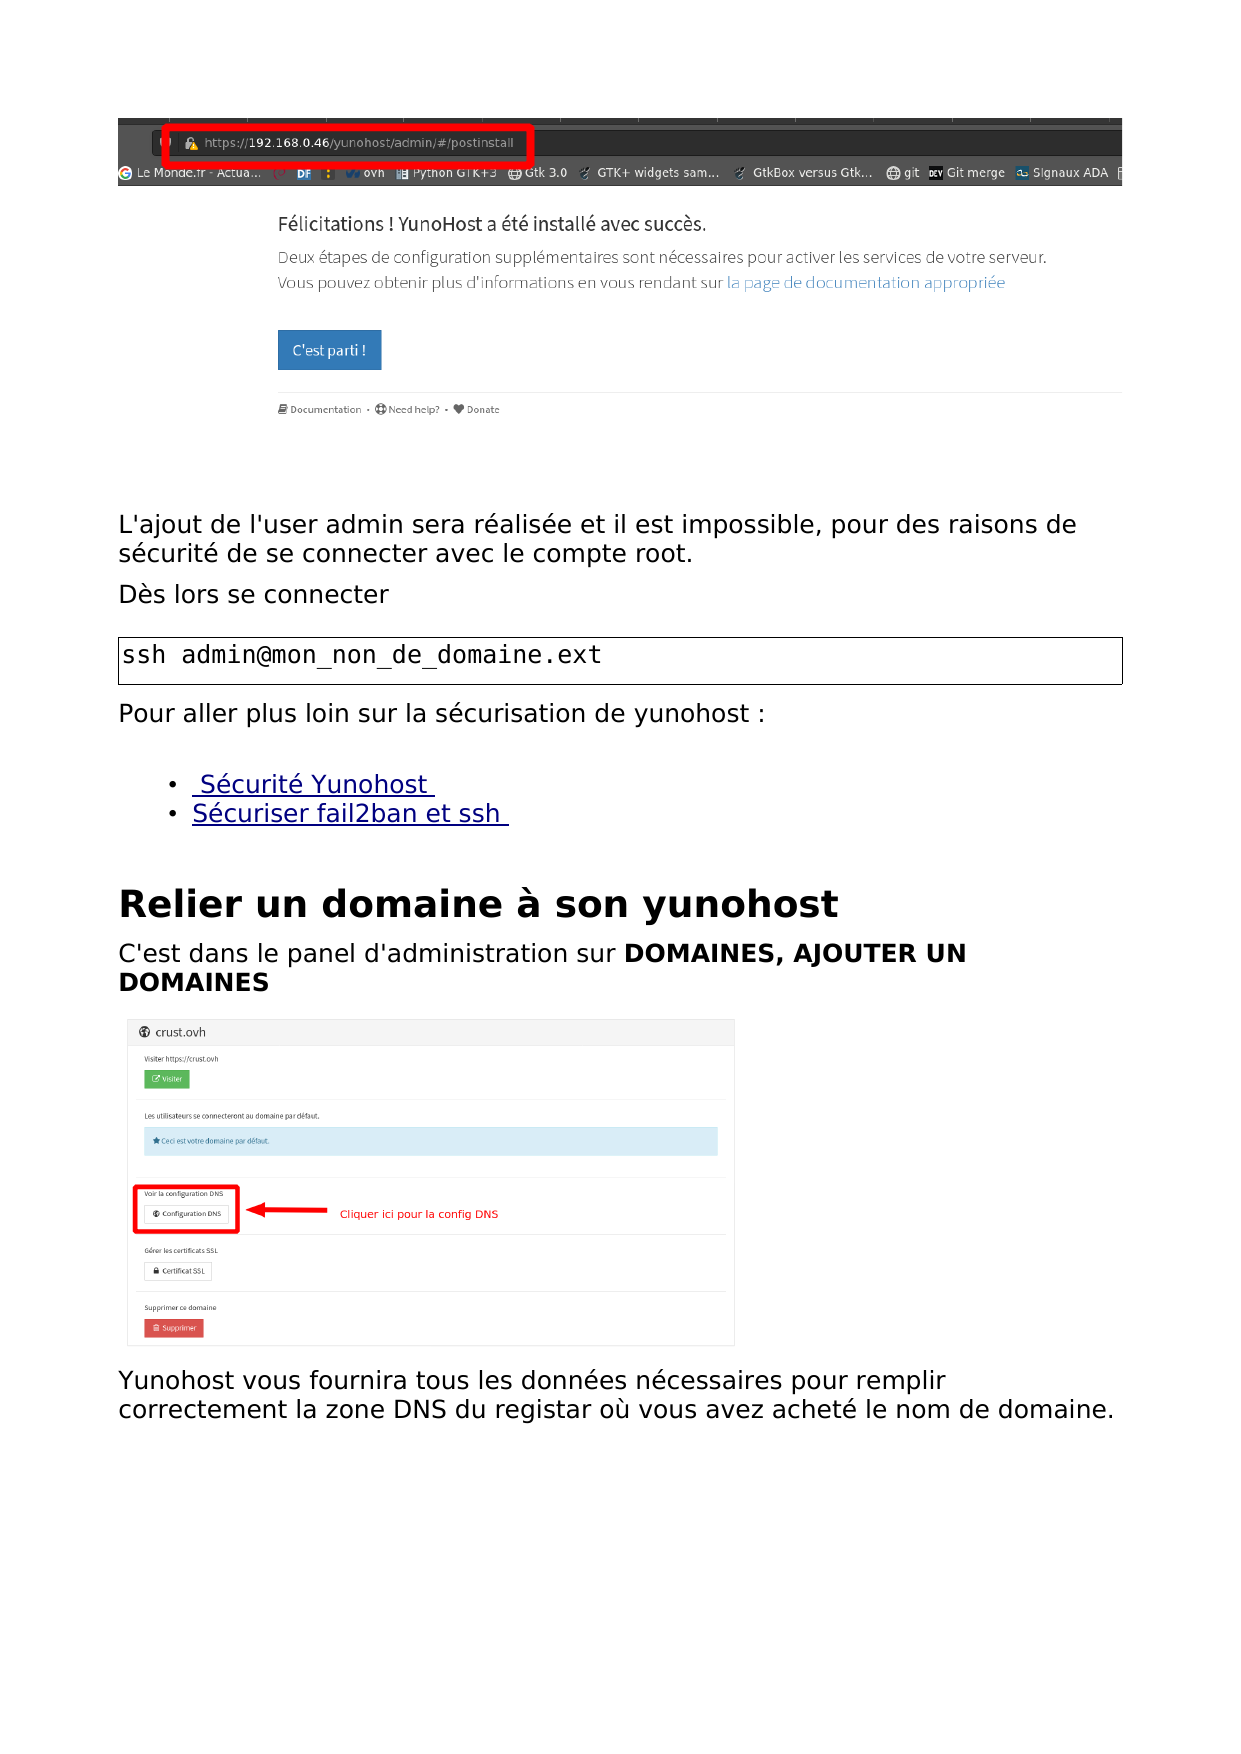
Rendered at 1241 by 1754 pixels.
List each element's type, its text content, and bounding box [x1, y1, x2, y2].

table_header ssh admin@mon_non_de_domaine.ext [119, 638, 1122, 684]
picture [118, 1010, 744, 1354]
text Pour aller plus loin sur la sécurisation de yunohost : [118, 699, 1122, 728]
list Sécuriser fail2ban et ssh [177, 799, 1122, 828]
text Dès lors se connecter [118, 581, 1122, 610]
list Sécurité Yunohost [177, 770, 1122, 799]
subtitle Relier un domaine à son yunohost [118, 883, 1122, 927]
text L'ajout de l'user admin sera réalisée et il est impossible, pour des raisons de sécurité de se connecter avec le compte root. [118, 510, 1122, 568]
text C'est dans le panel d'administration sur DOMAINES, AJOUTER UN DOMAINES [118, 939, 1122, 997]
text Yunohost vous fournira tous les données nécessaires pour remplir correctement la zone DNS du registar où vous avez acheté le nom de domaine. [118, 1366, 1122, 1424]
picture [118, 118, 1123, 498]
